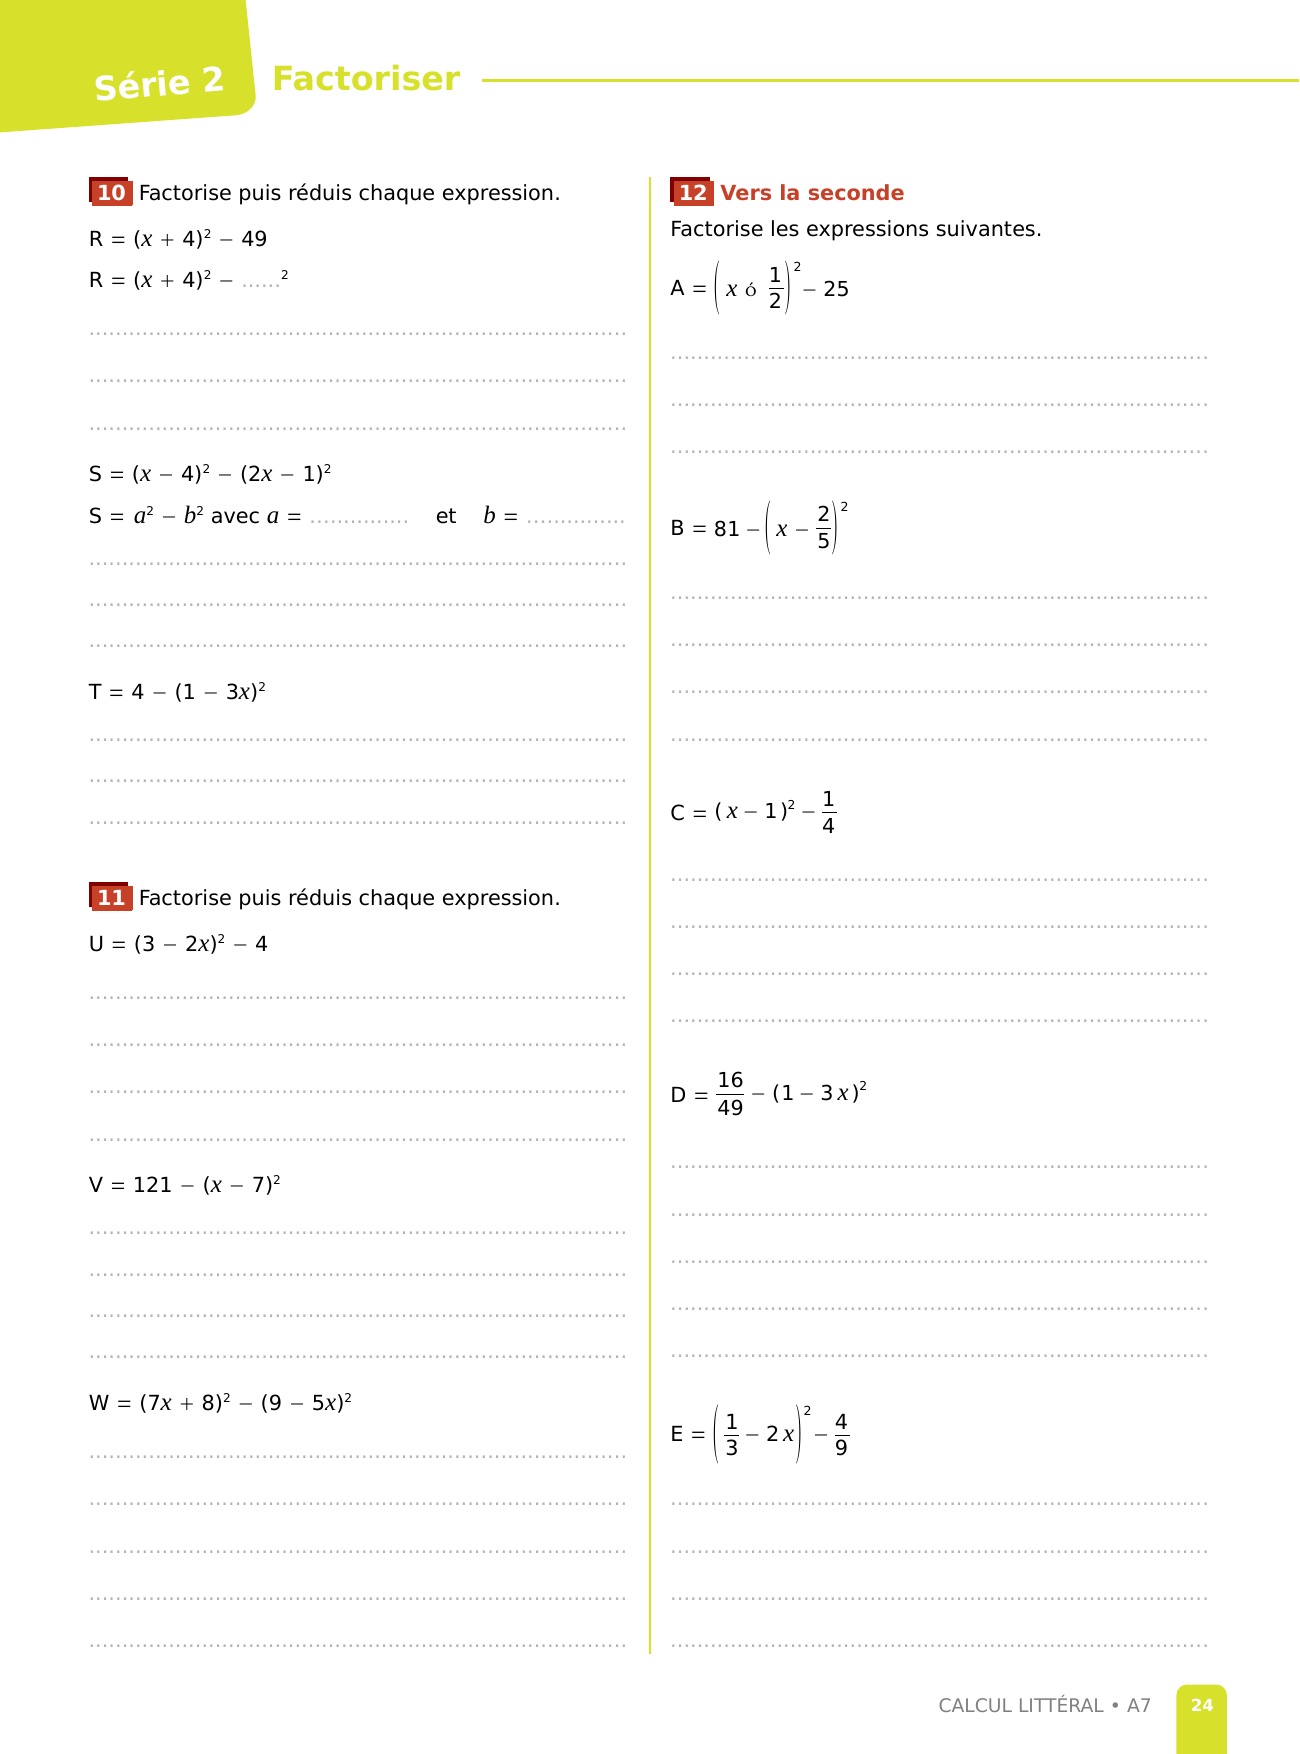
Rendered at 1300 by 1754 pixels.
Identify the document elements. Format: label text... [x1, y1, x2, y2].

list S = a2 − b2 avec a = …............ et b = …............ [88, 487, 629, 529]
text U = (3 − 2x)2 − 4 [88, 928, 629, 957]
text R = (x  4)2 − ......2 [88, 252, 629, 293]
list C = [670, 787, 1211, 838]
list B = [670, 500, 1211, 557]
text A = [670, 260, 1211, 317]
list E = [670, 1404, 1211, 1463]
text R = (x  4)2 − 49 [88, 223, 629, 252]
list S = (x − 4)2 − (2x − 1)2 [88, 458, 629, 487]
text T = 4 − (1 − 3x)2 [88, 676, 629, 705]
subtitle Factorise puis réduis chaque expression. [128, 177, 629, 205]
text Factorise les expressions suivantes. [670, 217, 1211, 241]
subtitle Factorise puis réduis chaque expression. [128, 882, 629, 910]
text D = [670, 1069, 1211, 1120]
text W = (7x  8)2 − (9 − 5x)2 [88, 1387, 629, 1416]
subtitle Vers la seconde [710, 177, 1211, 205]
text V = 121 − (x − 7)2 [88, 1169, 629, 1198]
